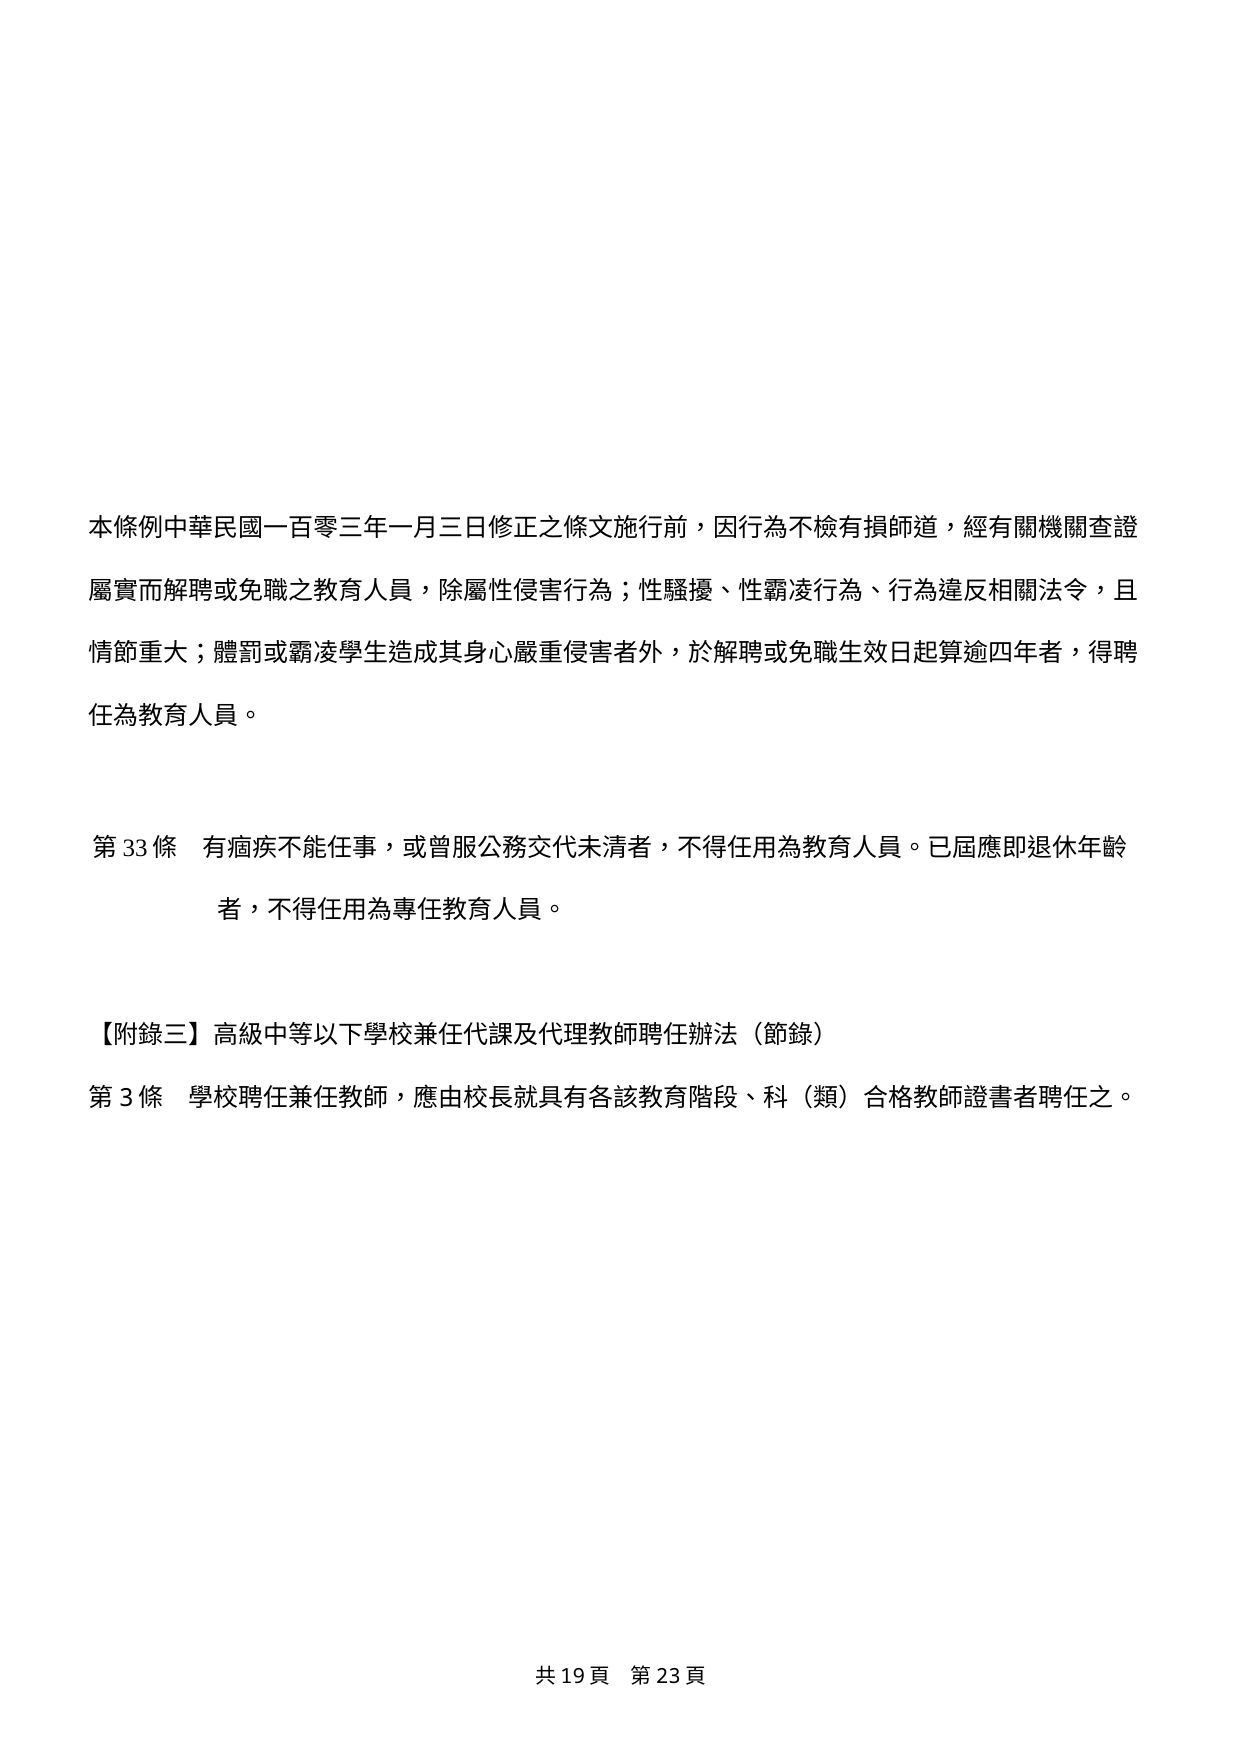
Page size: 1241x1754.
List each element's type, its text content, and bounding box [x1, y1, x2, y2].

text 【附錄三】高級中等以下學校兼任代課及代理教師聘任辦法（節錄） [89, 991, 1152, 1054]
text 第33條 有痼疾不能任事，或曾服公務交代未清者，不得任用為教育人員。已屆應即退休年齡者，不得任用為專任教育人員。 [92, 804, 1152, 929]
text 本條例中華民國一百零三年一月三日修正之條文施行前，因行為不檢有損師道，經有關機關查證屬實而解聘或免職之教育人員，除屬性侵害行為；性騷擾、性霸凌行為、行為違反相關法令，且情節重大；體罰或霸凌學生造成其身心嚴重侵害者外，於解聘或免職生效日起算逾四年者，得聘任為教育人員。 [89, 484, 1152, 734]
text 第3條 學校聘任兼任教師，應由校長就具有各該教育階段、科（類）合格教師證書者聘任之。 [89, 1054, 1152, 1116]
